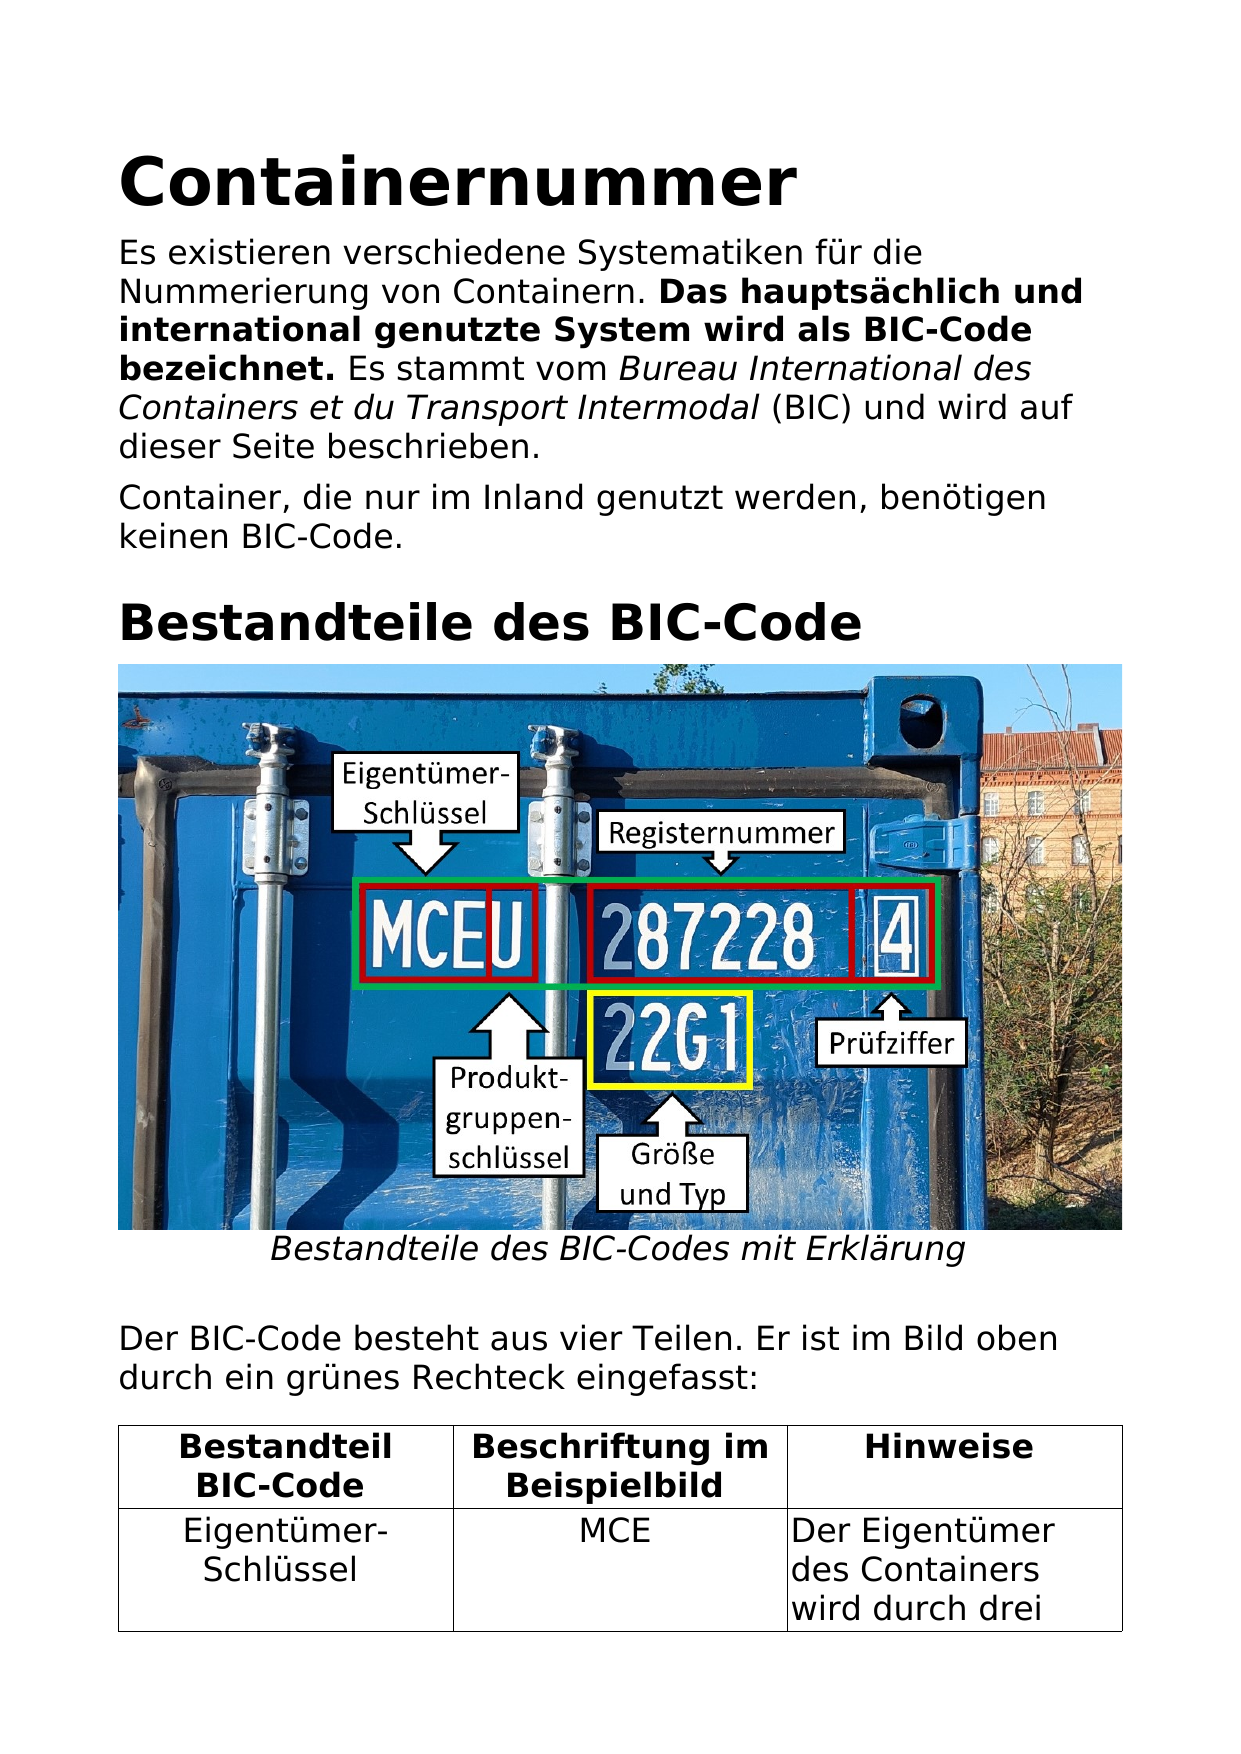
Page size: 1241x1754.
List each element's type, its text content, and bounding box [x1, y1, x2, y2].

table_header Hinweise [788, 1426, 1122, 1508]
table_cell Eigentümer- Schlüssel [119, 1509, 453, 1631]
picture [118, 664, 1123, 1230]
table_header Bestandteil BIC-Code [119, 1426, 453, 1508]
subtitle Containernummer [118, 143, 1122, 221]
table_header Beschriftung im Beispielbild [454, 1426, 787, 1508]
table_cell MCE [454, 1509, 787, 1631]
text Bestandteile des BIC-Codes mit Erklärung [118, 1230, 1122, 1268]
table_cell Der Eigentümer des Containers wird durch drei [788, 1509, 1122, 1631]
subtitle Bestandteile des BIC-Code [118, 594, 1122, 652]
text Container, die nur im Inland genutzt werden, benötigen keinen BIC-Code. [118, 479, 1122, 557]
text Der BIC-Code besteht aus vier Teilen. Er ist im Bild oben durch ein grünes Rechteck eingefasst: [118, 1320, 1122, 1397]
text Es existieren verschiedene Systematiken für die Nummerierung von Containern. Das hauptsächlich und international genutzte System wird als BIC-Code bezeichnet. Es stammt vom Bureau International des Containers et du Transport Intermodal (BIC) und wird auf dieser Seite beschrieben. [118, 233, 1122, 466]
